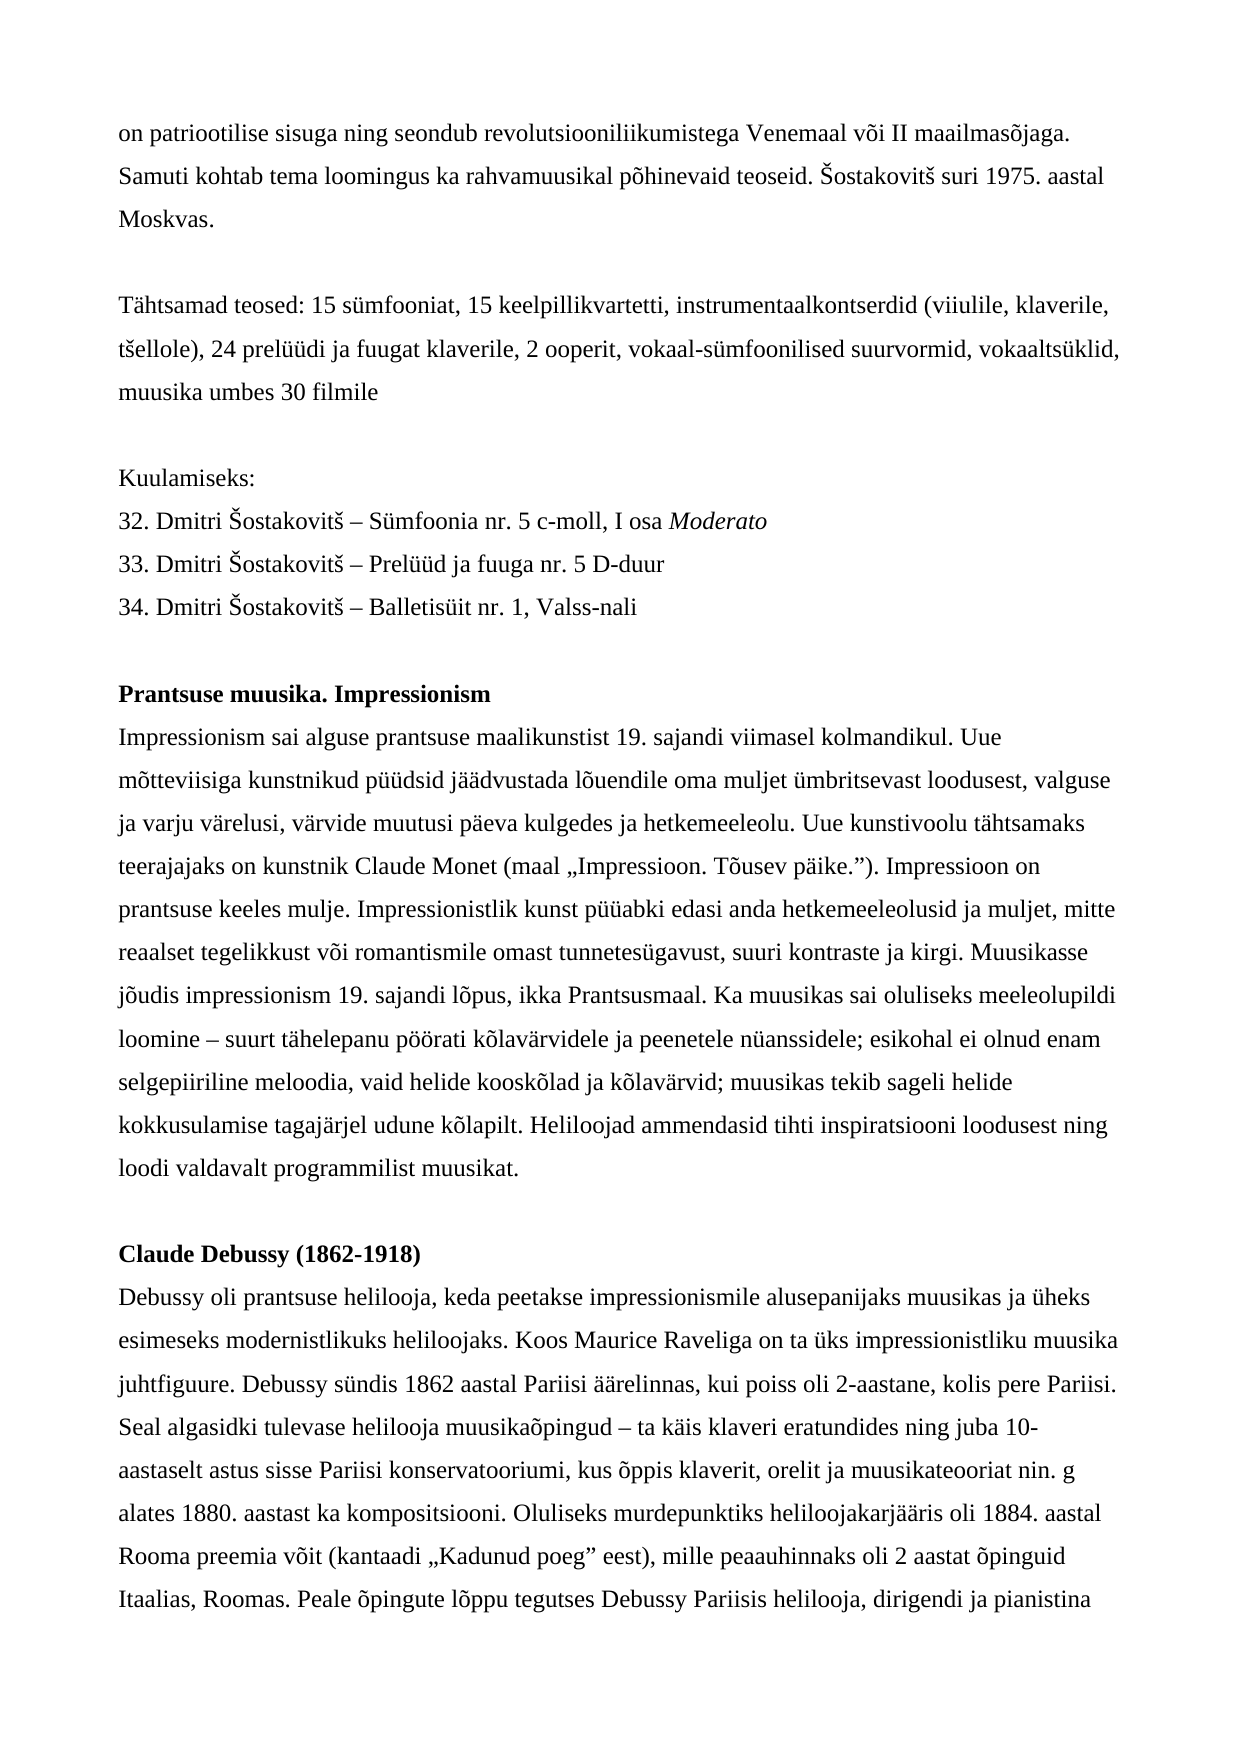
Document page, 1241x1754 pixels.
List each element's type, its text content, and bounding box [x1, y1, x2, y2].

text Impressionism sai alguse prantsuse maalikunstist 19. sajandi viimasel kolmandikul. Uue mõtteviisiga kunstnikud püüdsid jäädvustada lõuendile oma muljet ümbritsevast loodusest, valguse ja varju värelusi, värvide muutusi päeva kulgedes ja hetkemeeleolu. Uue kunstivoolu tähtsamaks teerajajaks on kunstnik Claude Monet (maal „Impressioon. Tõusev päike.”). Impressioon on prantsuse keeles mulje. Impressionistlik kunst püüabki edasi anda hetkemeeleolusid ja muljet, mitte reaalset tegelikkust või romantismile omast tunnetesügavust, suuri kontraste ja kirgi. Muusikasse jõudis impressionism 19. sajandi lõpus, ikka Prantsusmaal. Ka muusikas sai oluliseks meeleolupildi loomine – suurt tähelepanu pöörati kõlavärvidele ja peenetele nüanssidele; esikohal ei olnud enam selgepiiriline meloodia, vaid helide kooskõlad ja kõlavärvid; muusikas tekib sageli helide kokkusulamise tagajärjel udune kõlapilt. Heliloojad ammendasid tihti inspiratsiooni loodusest ning loodi valdavalt programmilist muusikat. [118, 722, 1122, 1182]
text 33. Dmitri Šostakovitš – Prelüüd ja fuuga nr. 5 D-duur [118, 549, 1122, 578]
text Tähtsamad teosed: 15 sümfooniat, 15 keelpillikvartetti, instrumentaalkontserdid (viiulile, klaverile, tšellole), 24 prelüüdi ja fuugat klaverile, 2 ooperit, vokaal-sümfoonilised suurvormid, vokaaltsüklid, muusika umbes 30 filmile [118, 291, 1122, 406]
text Prantsuse muusika. Impressionism [118, 679, 1122, 707]
text 34. Dmitri Šostakovitš – Balletisüit nr. 1, Valss-nali [118, 592, 1122, 621]
text Debussy oli prantsuse helilooja, keda peetakse impressionismile alusepanijaks muusikas ja üheks esimeseks modernistlikuks heliloojaks. Koos Maurice Raveliga on ta üks impressionistliku muusika juhtfiguure. Debussy sündis 1862 aastal Pariisi äärelinnas, kui poiss oli 2-aastane, kolis pere Pariisi. Seal algasidki tulevase helilooja muusikaõpingud – ta käis klaveri eratundides ning juba 10-aastaselt astus sisse Pariisi konservatooriumi, kus õppis klaverit, orelit ja muusikateooriat nin. g alates 1880. aastast ka kompositsiooni. Oluliseks murdepunktiks heliloojakarjääris oli 1884. aastal Rooma preemia võit (kantaadi „Kadunud poeg” eest), mille peaauhinnaks oli 2 aastat õpinguid Itaalias, Roomas. Peale õpingute lõppu tegutses Debussy Pariisis helilooja, dirigendi ja pianistina [118, 1282, 1122, 1613]
text 32. Dmitri Šostakovitš – Sümfoonia nr. 5 c-moll, I osa Moderato [118, 506, 1122, 535]
text Claude Debussy (1862-1918) [118, 1239, 1122, 1268]
text Kuulamiseks: [118, 463, 1122, 492]
text on patriootilise sisuga ning seondub revolutsiooniliikumistega Venemaal või II maailmasõjaga. Samuti kohtab tema loomingus ka rahvamuusikal põhinevaid teoseid. Šostakovitš suri 1975. aastal Moskvas. [118, 118, 1122, 233]
